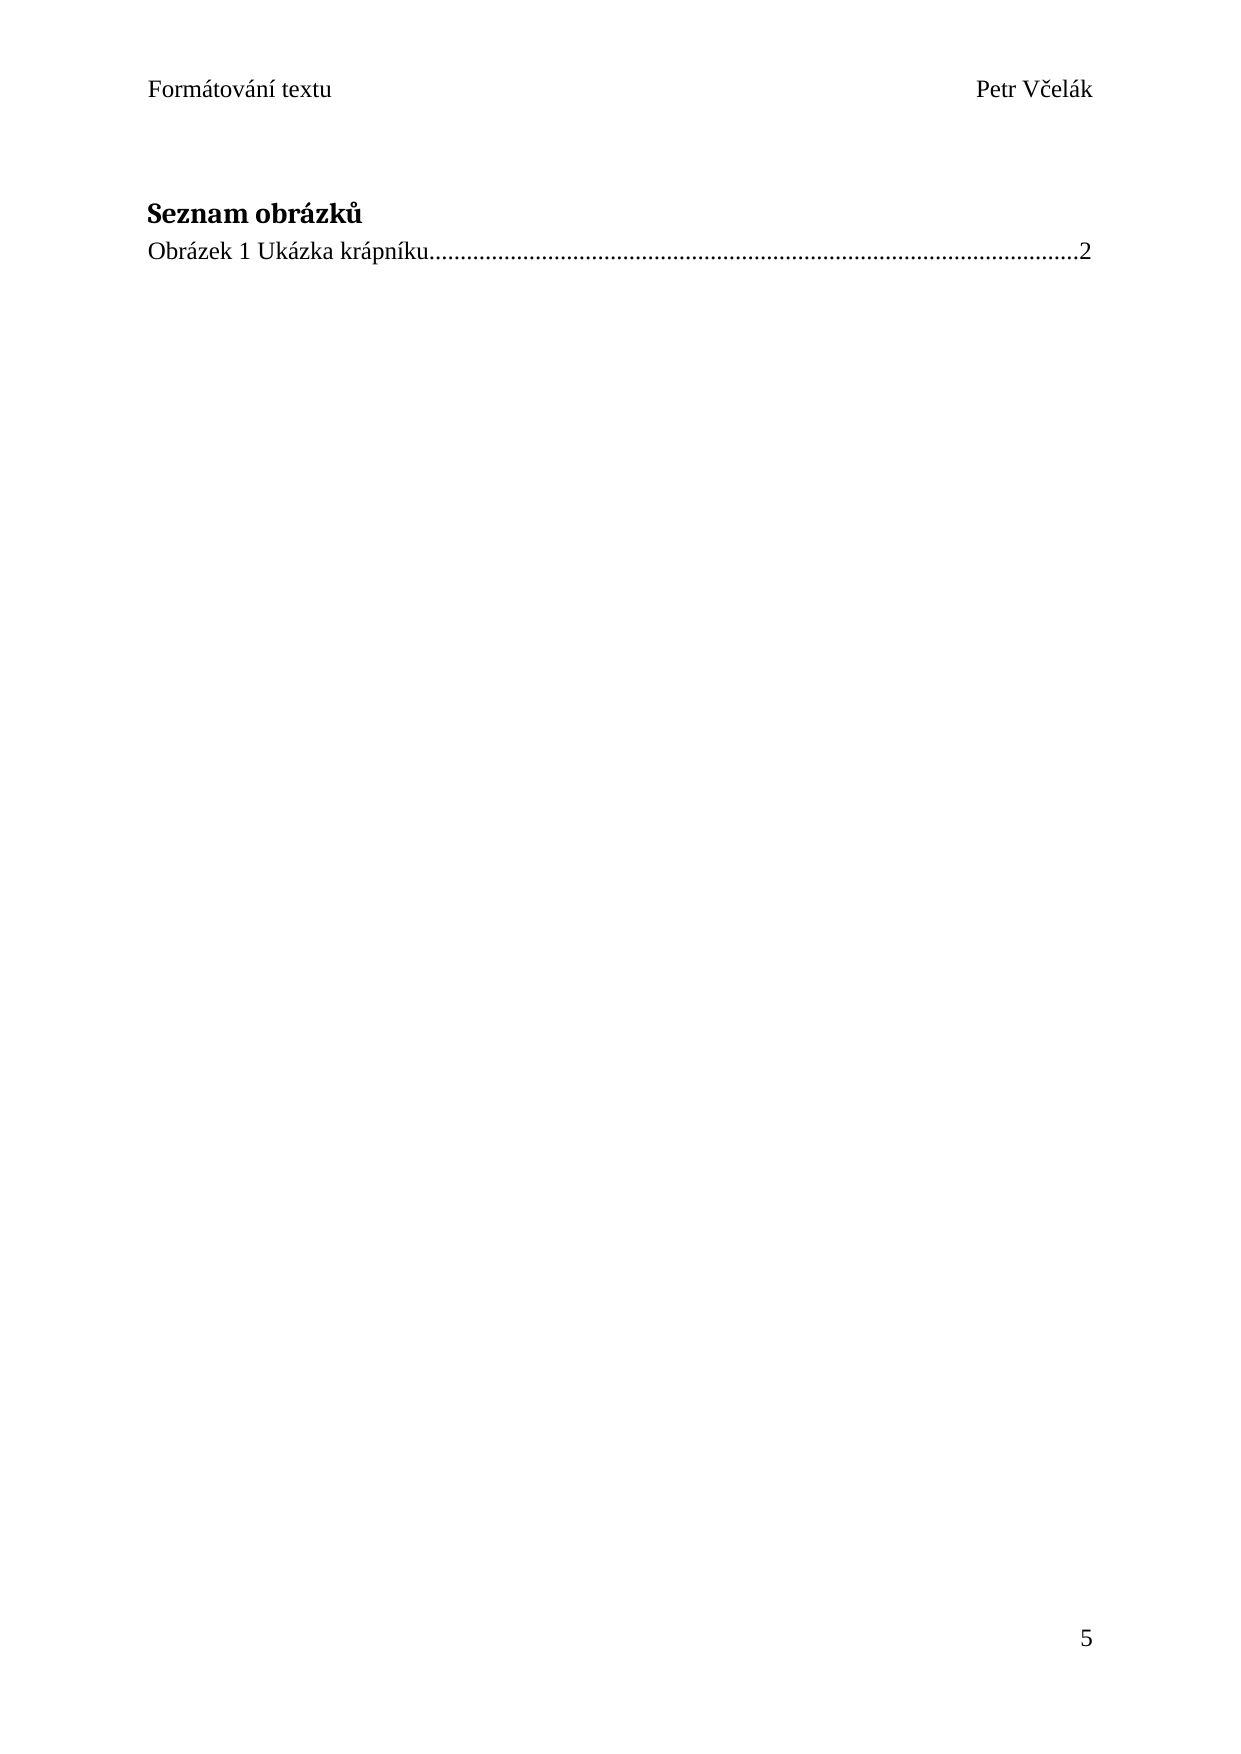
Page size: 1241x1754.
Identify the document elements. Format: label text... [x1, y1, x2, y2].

text Obrázek 1 Ukázka krápníku 2 [148, 236, 1093, 265]
subtitle Seznam obrázků [148, 198, 1093, 231]
